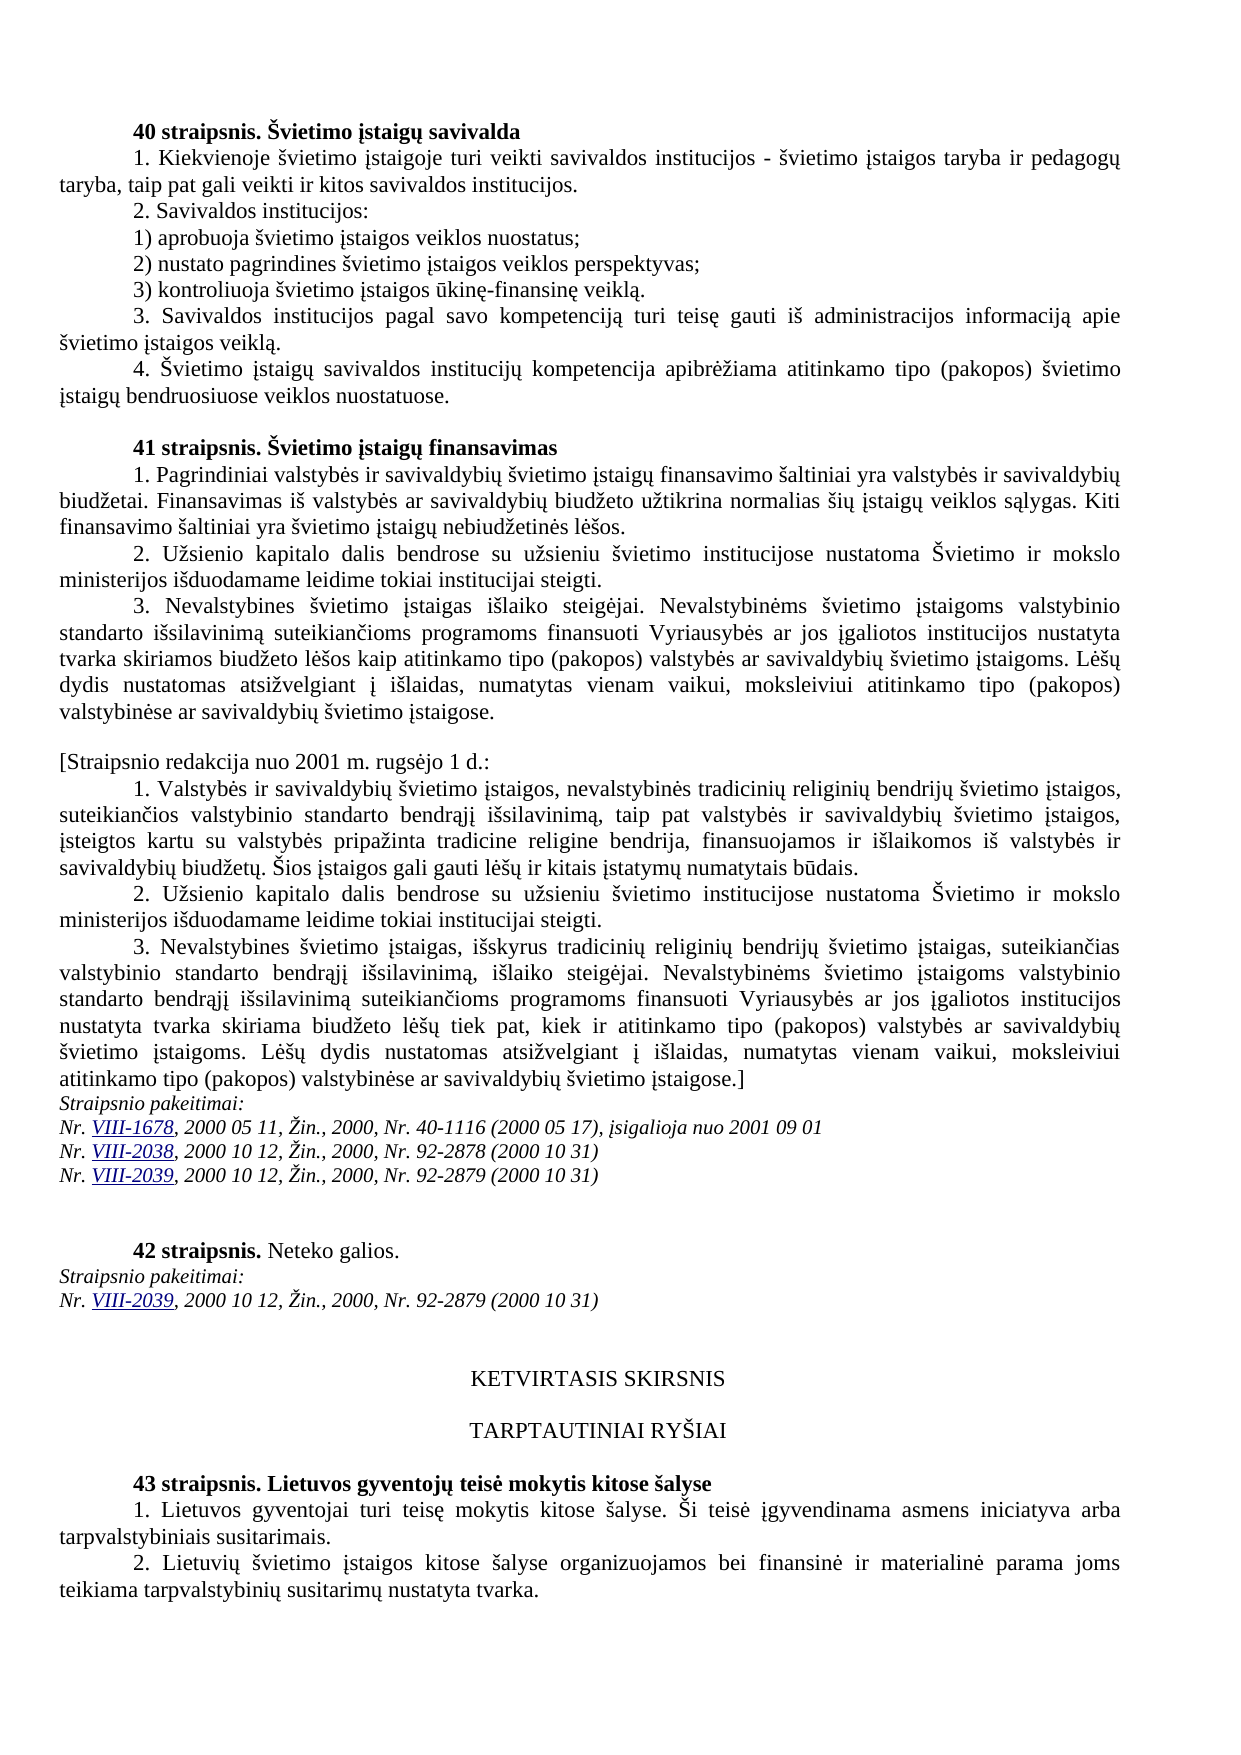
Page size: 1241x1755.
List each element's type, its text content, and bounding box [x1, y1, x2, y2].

text 2. Lietuvių švietimo įstaigos kitose šalyse organizuojamos bei finansinė ir materialinė parama joms teikiama tarpvalstybinių susitarimų nustatyta tvarka. [59, 1549, 1122, 1602]
text 3. Savivaldos institucijos pagal savo kompetenciją turi teisę gauti iš administracijos informaciją apie švietimo įstaigos veiklą. [59, 303, 1122, 355]
text 3) kontroliuoja švietimo įstaigos ūkinę-finansinę veiklą. [59, 276, 1122, 303]
text 43 straipsnis. Lietuvos gyventojų teisė mokytis kitose šalyse [59, 1470, 1122, 1497]
text 3. Nevalstybines švietimo įstaigas išlaiko steigėjai. Nevalstybinėms švietimo įstaigoms valstybinio standarto išsilavinimą suteikiančioms programoms finansuoti Vyriausybės ar jos įgaliotos institucijos nustatyta tvarka skiriamos biudžeto lėšos kaip atitinkamo tipo (pakopos) valstybės ar savivaldybių švietimo įstaigoms. Lėšų dydis nustatomas atsižvelgiant į išlaidas, numatytas vienam vaikui, moksleiviui atitinkamo tipo (pakopos) valstybinėse ar savivaldybių švietimo įstaigose. [59, 592, 1122, 724]
text KETVIRTASIS SKIRSNIS [59, 1365, 1122, 1391]
text 1. valstybės ir savivaldybių švietimo įstaigos, nevalstybinės tradicinių religinių bendrijų švietimo įstaigos, suteikiančios valstybinio standarto bendrąjį išsilavinimą, taip pat valstybės ir savivaldybių švietimo įstaigos, įsteigtos kartu su valstybės pripažinta tradicine religine bendrija, finansuojamos ir išlaikomos iš valstybės ir savivaldybių biudžetų. Šios įstaigos gali gauti lėšų ir kitais įstatymų numatytais būdais. [59, 775, 1122, 880]
text Nr. VIII-2039, 2000 10 12, Žin., 2000, Nr. 92-2879 (2000 10 31) [59, 1163, 1122, 1187]
text Nr. VIII-1678, 2000 05 11, Žin., 2000, Nr. 40-1116 (2000 05 17), įsigalioja nuo 2001 09 01 [59, 1115, 1122, 1139]
text 42 straipsnis. Neteko galios. [59, 1238, 1122, 1264]
text 2. Užsienio kapitalo dalis bendrose su užsieniu švietimo institucijose nustatoma Švietimo ir mokslo ministerijos išduodamame leidime tokiai institucijai steigti. [59, 880, 1122, 933]
text 3. Nevalstybines švietimo įstaigas, išskyrus tradicinių religinių bendrijų švietimo įstaigas, suteikiančias valstybinio standarto bendrąjį išsilavinimą, išlaiko steigėjai. Nevalstybinėms švietimo įstaigoms valstybinio standarto bendrąjį išsilavinimą suteikiančioms programoms finansuoti Vyriausybės ar jos įgaliotos institucijos nustatyta tvarka skiriama biudžeto lėšų tiek pat, kiek ir atitinkamo tipo (pakopos) valstybės ar savivaldybių švietimo įstaigoms. Lėšų dydis nustatomas atsižvelgiant į išlaidas, numatytas vienam vaikui, moksleiviui atitinkamo tipo (pakopos) valstybinėse ar savivaldybių švietimo įstaigose.] [59, 933, 1122, 1091]
text 1. Pagrindiniai valstybės ir savivaldybių švietimo įstaigų finansavimo šaltiniai yra valstybės ir savivaldybių biudžetai. Finansavimas iš valstybės ar savivaldybių biudžeto užtikrina normalias šių įstaigų veiklos sąlygas. Kiti finansavimo šaltiniai yra švietimo įstaigų nebiudžetinės lėšos. [59, 461, 1122, 540]
text 41 straipsnis. Švietimo įstaigų finansavimas [59, 434, 1122, 461]
text 1. Kiekvienoje švietimo įstaigoje turi veikti savivaldos institucijos - švietimo įstaigos taryba ir pedagogų taryba, taip pat gali veikti ir kitos savivaldos institucijos. [59, 144, 1122, 197]
text TARPTAUTINIAI RYŠIAI [59, 1417, 1122, 1444]
text 40 straipsnis. Švietimo įstaigų savivalda [59, 118, 1122, 144]
text Nr. VIII-2039, 2000 10 12, Žin., 2000, Nr. 92-2879 (2000 10 31) [59, 1288, 1122, 1312]
text 1) aprobuoja švietimo įstaigos veiklos nuostatus; [59, 223, 1122, 250]
text 2. Užsienio kapitalo dalis bendrose su užsieniu švietimo institucijose nustatoma Švietimo ir mokslo ministerijos išduodamame leidime tokiai institucijai steigti. [59, 540, 1122, 592]
text 1. Lietuvos gyventojai turi teisę mokytis kitose šalyse. Ši teisė įgyvendinama asmens iniciatyva arba tarpvalstybiniais susitarimais. [59, 1497, 1122, 1549]
text Straipsnio pakeitimai: [59, 1091, 1122, 1115]
text 4. Švietimo įstaigų savivaldos institucijų kompetencija apibrėžiama atitinkamo tipo (pakopos) švietimo įstaigų bendruosiuose veiklos nuostatuose. [59, 355, 1122, 408]
text 2. Savivaldos institucijos: [59, 197, 1122, 223]
text [Straipsnio redakcija nuo 2001 m. rugsėjo 1 d.: [59, 748, 1122, 775]
text Straipsnio pakeitimai: [59, 1264, 1122, 1288]
text Nr. VIII-2038, 2000 10 12, Žin., 2000, Nr. 92-2878 (2000 10 31) [59, 1139, 1122, 1163]
text 2) nustato pagrindines švietimo įstaigos veiklos perspektyvas; [59, 250, 1122, 276]
